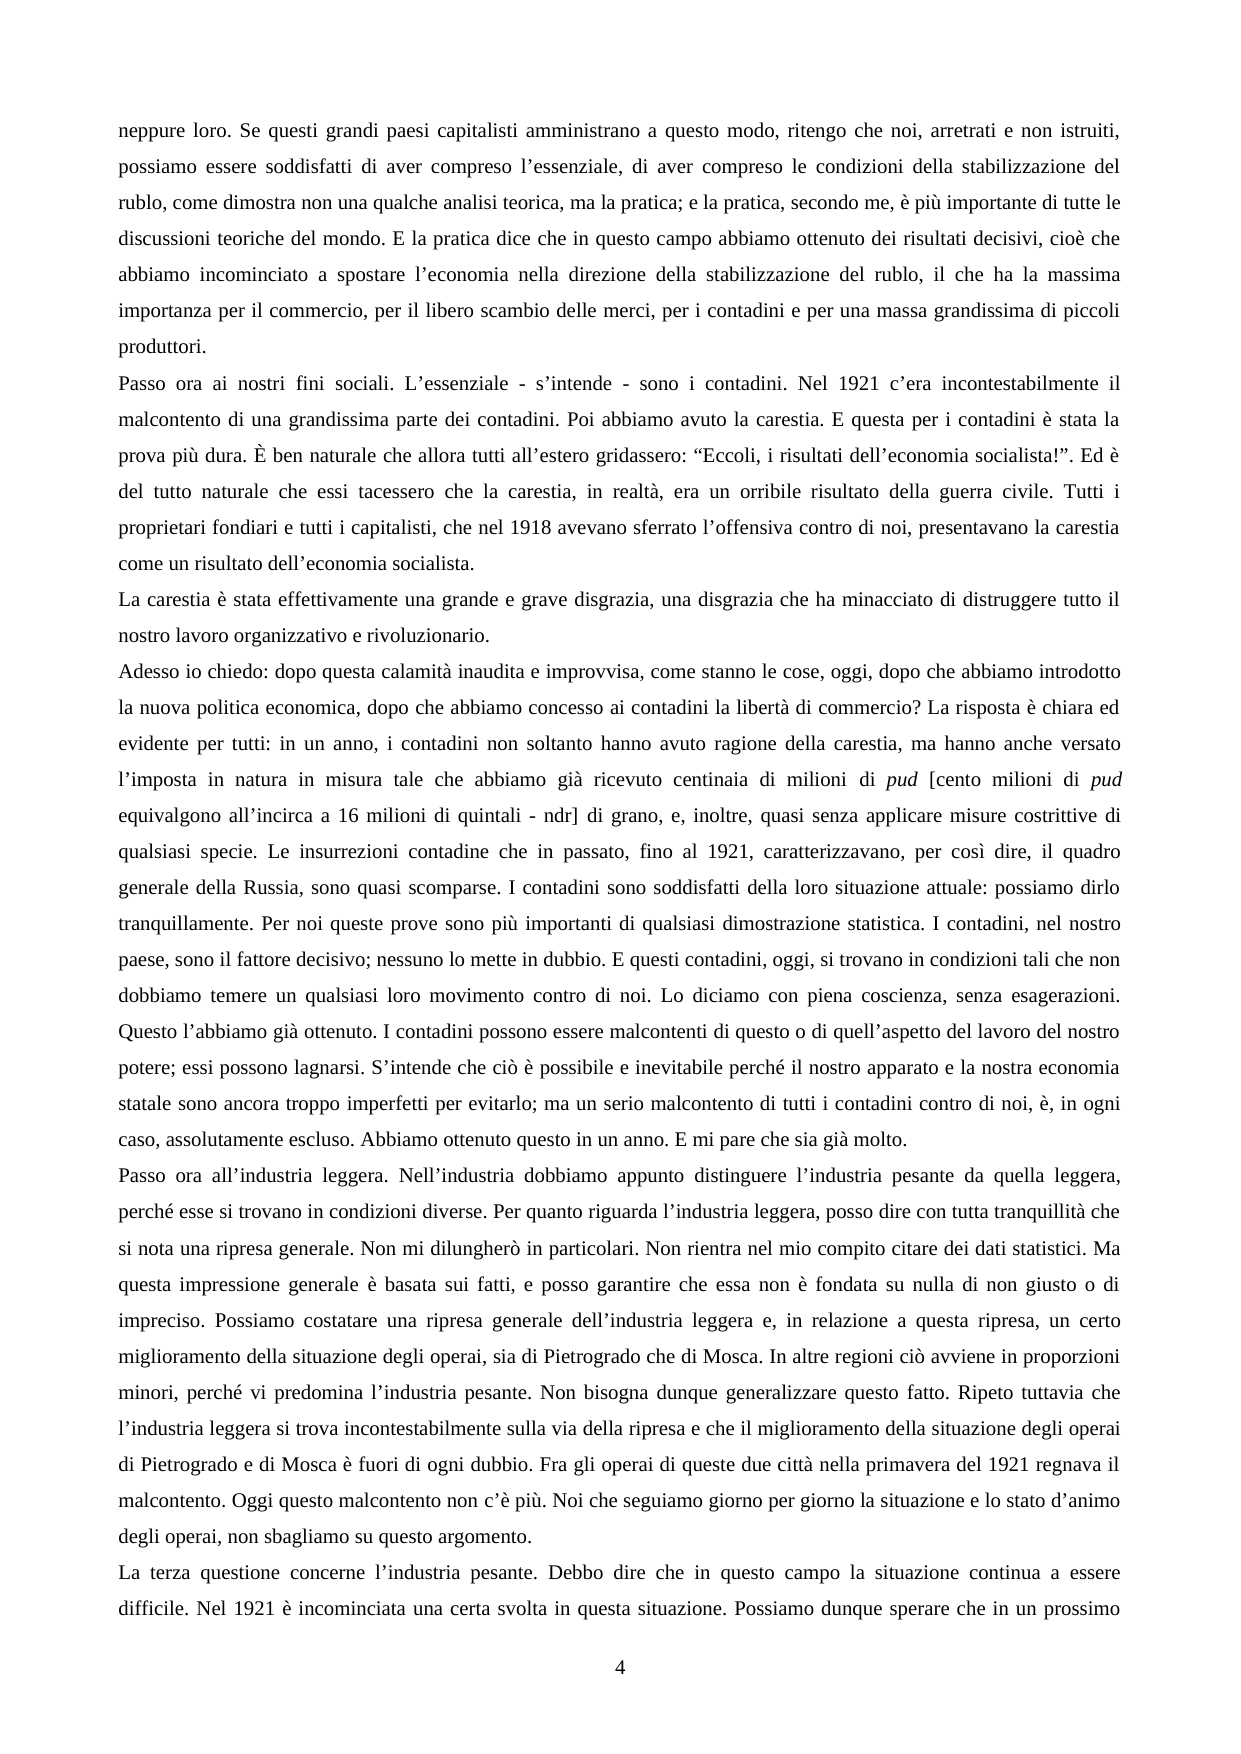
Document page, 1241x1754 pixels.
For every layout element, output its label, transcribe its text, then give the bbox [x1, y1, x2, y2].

text La carestia è stata effettivamente una grande e grave disgrazia, una disgrazia che ha minacciato di distruggere tutto il nostro lavoro organizzativo e rivoluzionario. [118, 587, 1122, 647]
text Adesso io chiedo: dopo questa calamità inaudita e improvvisa, come stanno le cose, oggi, dopo che abbiamo introdotto la nuova politica economica, dopo che abbiamo concesso ai contadini la libertà di commercio? La risposta è chiara ed evidente per tutti: in un anno, i contadini non soltanto hanno avuto ragione della carestia, ma hanno anche versato l’imposta in natura in misura tale che abbiamo già ricevuto centinaia di milioni di pud [cento milioni di pud equivalgono all’incirca a 16 milioni di quintali - ndr] di grano, e, inoltre, quasi senza applicare misure costrittive di qualsiasi specie. Le insurrezioni contadine che in passato, fino al 1921, caratterizzavano, per così dire, il quadro generale della Russia, sono quasi scomparse. I contadini sono soddisfatti della loro situazione attuale: possiamo dirlo tranquillamente. Per noi queste prove sono più importanti di qualsiasi dimostrazione statistica. I contadini, nel nostro paese, sono il fattore decisivo; nessuno lo mette in dubbio. E questi contadini, oggi, si trovano in condizioni tali che non dobbiamo temere un qualsiasi loro movimento contro di noi. Lo diciamo con piena coscienza, senza esagerazioni. Questo l’abbiamo già ottenuto. I contadini possono essere malcontenti di questo o di quell’aspetto del lavoro del nostro potere; essi possono lagnarsi. S’intende che ciò è possibile e inevitabile perché il nostro apparato e la nostra economia statale sono ancora troppo imperfetti per evitarlo; ma un serio malcontento di tutti i contadini contro di noi, è, in ogni caso, assolutamente escluso. Abbiamo ottenuto questo in un anno. E mi pare che sia già molto. [118, 659, 1122, 1151]
text Passo ora ai nostri fini sociali. L’essenziale - s’intende - sono i contadini. Nel 1921 c’era incontestabilmente il malcontento di una grandissima parte dei contadini. Poi abbiamo avuto la carestia. E questa per i contadini è stata la prova più dura. È ben naturale che allora tutti all’estero gridassero: “Eccoli, i risultati dell’economia socialista!”. Ed è del tutto naturale che essi tacessero che la carestia, in realtà, era un orribile risultato della guerra civile. Tutti i proprietari fondiari e tutti i capitalisti, che nel 1918 avevano sferrato l’offensiva contro di noi, presentavano la carestia come un risultato dell’economia socialista. [118, 370, 1122, 575]
text La terza questione concerne l’industria pesante. Debbo dire che in questo campo la situazione continua a essere difficile. Nel 1921 è incominciata una certa svolta in questa situazione. Possiamo dunque sperare che in un prossimo [118, 1560, 1122, 1620]
text Passo ora all’industria leggera. Nell’industria dobbiamo appunto distinguere l’industria pesante da quella leggera, perché esse si trovano in condizioni diverse. Per quanto riguarda l’industria leggera, posso dire con tutta tranquillità che si nota una ripresa generale. Non mi dilungherò in particolari. Non rientra nel mio compito citare dei dati statistici. Ma questa impressione generale è basata sui fatti, e posso garantire che essa non è fondata su nulla di non giusto o di impreciso. Possiamo costatare una ripresa generale dell’industria leggera e, in relazione a questa ripresa, un certo miglioramento della situazione degli operai, sia di Pietrogrado che di Mosca. In altre regioni ciò avviene in proporzioni minori, perché vi predomina l’industria pesante. Non bisogna dunque generalizzare questo fatto. Ripeto tuttavia che l’industria leggera si trova incontestabilmente sulla via della ripresa e che il miglioramento della situazione degli operai di Pietrogrado e di Mosca è fuori di ogni dubbio. Fra gli operai di queste due città nella primavera del 1921 regnava il malcontento. Oggi questo malcontento non c’è più. Noi che seguiamo giorno per giorno la situazione e lo stato d’animo degli operai, non sbagliamo su questo argomento. [118, 1163, 1122, 1548]
text neppure loro. Se questi grandi paesi capitalisti amministrano a questo modo, ritengo che noi, arretrati e non istruiti, possiamo essere soddisfatti di aver compreso l’essenziale, di aver compreso le condizioni della stabilizzazione del rublo, come dimostra non una qualche analisi teorica, ma la pratica; e la pratica, secondo me, è più importante di tutte le discussioni teoriche del mondo. E la pratica dice che in questo campo abbiamo ottenuto dei risultati decisivi, cioè che abbiamo incominciato a spostare l’economia nella direzione della stabilizzazione del rublo, il che ha la massima importanza per il commercio, per il libero scambio delle merci, per i contadini e per una massa grandissima di piccoli produttori. [118, 118, 1122, 358]
